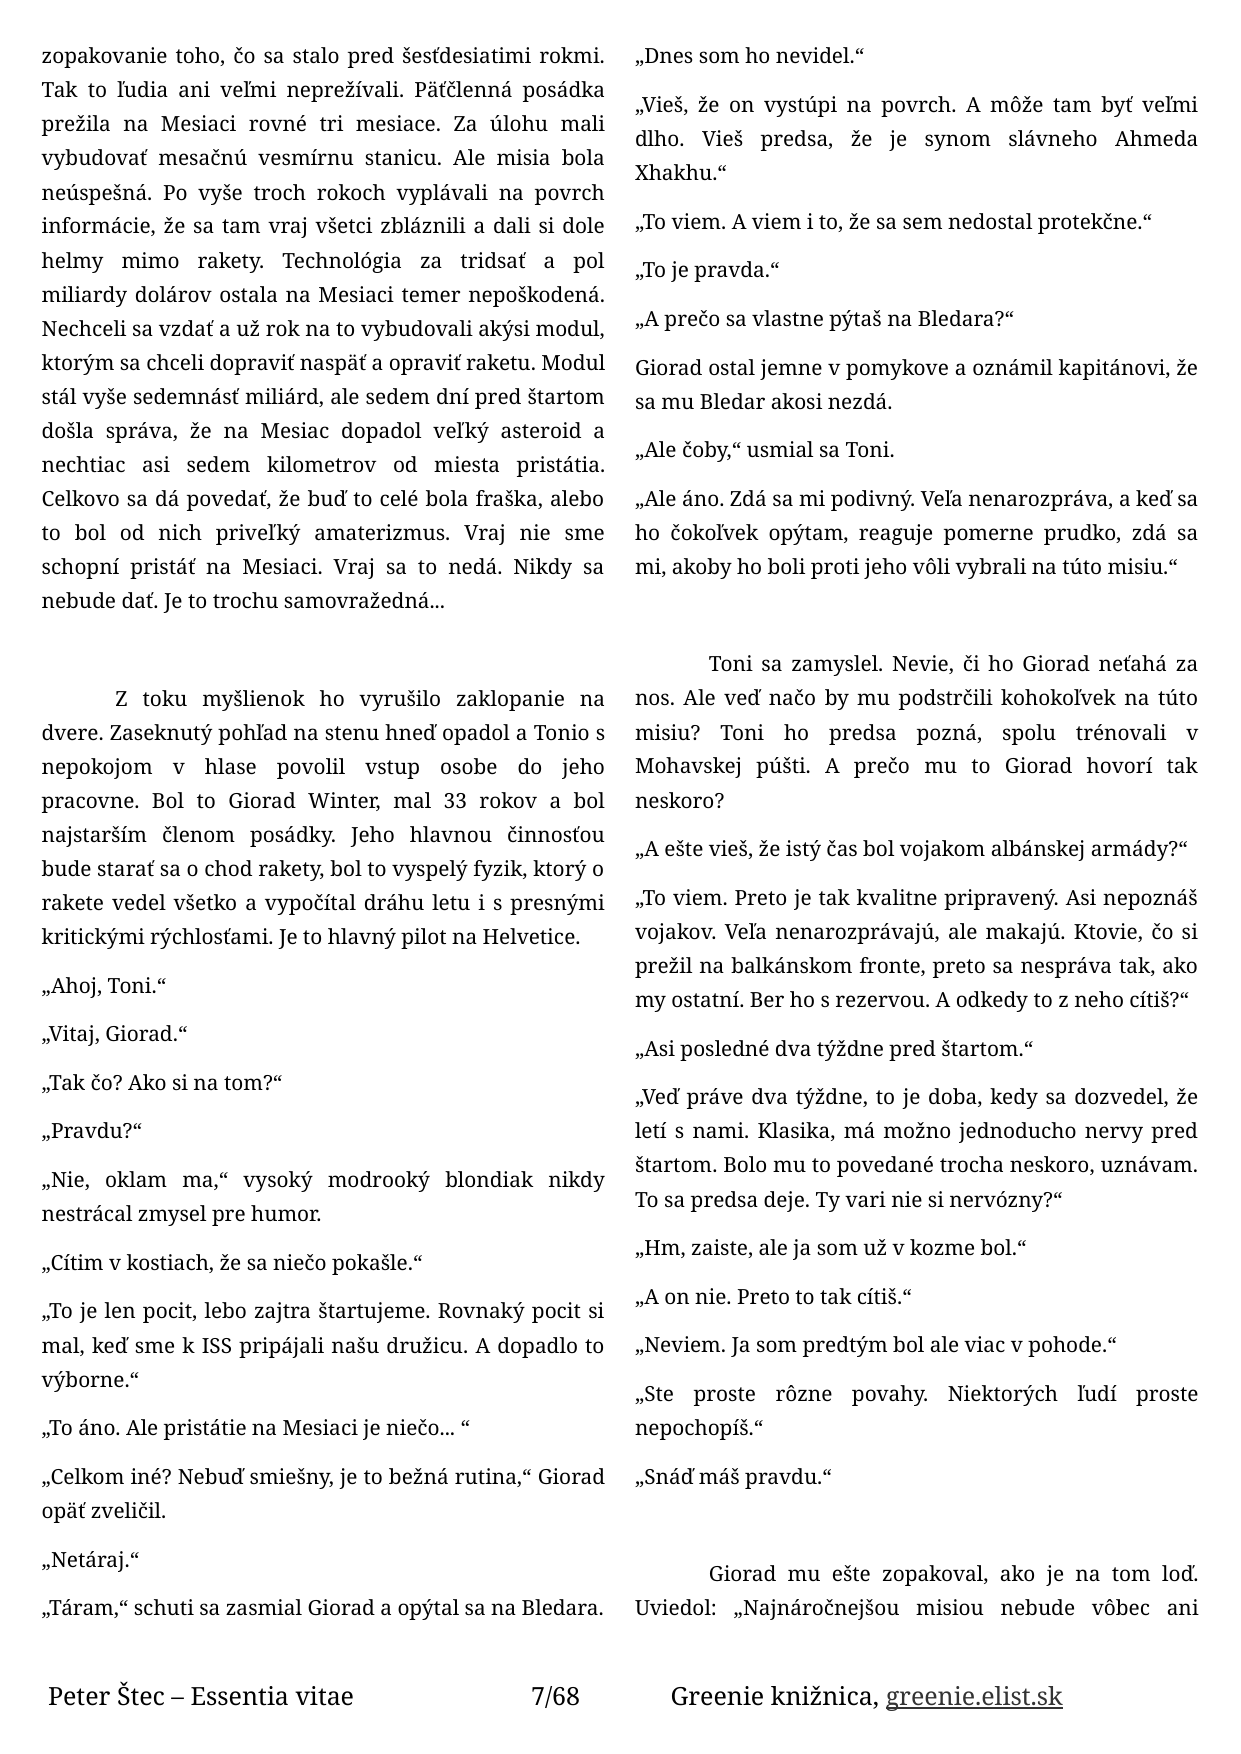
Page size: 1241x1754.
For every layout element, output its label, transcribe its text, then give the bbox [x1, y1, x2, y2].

text „Pravdu?“ [41, 1117, 605, 1145]
text „Ale áno. Zdá sa mi podivný. Veľa nenarozpráva, a keď sa ho čokoľvek opýtam, reaguje pomerne prudko, zdá sa mi, akoby ho boli proti jeho vôli vybrali na túto misiu.“ [635, 484, 1199, 581]
text „A ešte vieš, že istý čas bol vojakom albánskej armády?“ [635, 834, 1199, 863]
text „Táram,“ schuti sa zasmial Giorad a opýtal sa na Bledara. [41, 1593, 605, 1622]
text „Netáraj.“ [41, 1545, 605, 1573]
text „Neviem. Ja som predtým bol ale viac v pohode.“ [635, 1331, 1199, 1359]
text „Ste proste rôzne povahy. Niektorých ľudí proste nepochopíš.“ [635, 1379, 1199, 1442]
text „To viem. A viem i to, že sa sem nedostal protekčne.“ [635, 207, 1199, 235]
text „To je pravda.“ [635, 255, 1199, 284]
text „Veď práve dva týždne, to je doba, kedy sa dozvedel, že letí s nami. Klasika, má možno jednoducho nervy pred štartom. Bolo mu to povedané trocha neskoro, uznávam. To sa predsa deje. Ty vari nie si nervózny?“ [635, 1082, 1199, 1213]
text „Nie, oklam ma,“ vysoký modrooký blondiak nikdy nestrácal zmysel pre humor. [41, 1165, 605, 1228]
text „Snáď máš pravdu.“ [635, 1462, 1199, 1490]
text „A on nie. Preto to tak cítiš.“ [635, 1282, 1199, 1310]
text „To viem. Preto je tak kvalitne pripravený. Asi nepoznáš vojakov. Veľa nenarozprávajú, ale makajú. Ktovie, čo si prežil na balkánskom fronte, preto sa nespráva tak, ako my ostatní. Ber ho s rezervou. A odkedy to z neho cítiš?“ [635, 883, 1199, 1014]
text „A prečo sa vlastne pýtaš na Bledara?“ [635, 304, 1199, 332]
text „Vitaj, Giorad.“ [41, 1019, 605, 1048]
text „Dnes som ho nevidel.“ [635, 41, 1199, 70]
text „Cítim v kostiach, že sa niečo pokašle.“ [41, 1248, 605, 1276]
text „To je len pocit, lebo zajtra štartujeme. Rovnaký pocit si mal, keď sme k ISS pripájali našu družicu. A dopadlo to výborne.“ [41, 1297, 605, 1393]
text „To áno. Ale pristátie na Mesiaci je niečo... “ [41, 1413, 605, 1442]
text „Tak čo? Ako si na tom?“ [41, 1068, 605, 1096]
text Z toku myšlienok ho vyrušilo zaklopanie na dvere. Zaseknutý pohľad na stenu hneď opadol a Tonio s nepokojom v hlase povolil vstup osobe do jeho pracovne. Bol to Giorad Winter, mal 33 rokov a bol najstarším členom posádky. Jeho hlavnou činnosťou bude starať sa o chod rakety, bol to vyspelý fyzik, ktorý o rakete vedel všetko a vypočítal dráhu letu i s presnými kritickými rýchlosťami. Je to hlavný pilot na Helvetice. [41, 684, 605, 951]
text zopakovanie toho, čo sa stalo pred šesťdesiatimi rokmi. Tak to ľudia ani veľmi neprežívali. Päťčlenná posádka prežila na Mesiaci rovné tri mesiace. Za úlohu mali vybudovať mesačnú vesmírnu stanicu. Ale misia bola neúspešná. Po vyše troch rokoch vyplávali na povrch informácie, že sa tam vraj všetci zbláznili a dali si dole helmy mimo rakety. Technológia za tridsať a pol miliardy dolárov ostala na Mesiaci temer nepoškodená. Nechceli sa vzdať a už rok na to vybudovali akýsi modul, ktorým sa chceli dopraviť naspäť a opraviť raketu. Modul stál vyše sedemnásť miliárd, ale sedem dní pred štartom došla správa, že na Mesiac dopadol veľký asteroid a nechtiac asi sedem kilometrov od miesta pristátia. Celkovo sa dá povedať, že buď to celé bola fraška, alebo to bol od nich priveľký amaterizmus. Vraj nie sme schopní pristáť na Mesiaci. Vraj sa to nedá. Nikdy sa nebude dať. Je to trochu samovražedná... [41, 41, 605, 615]
text „Ahoj, Toni.“ [41, 971, 605, 999]
text „Hm, zaiste, ale ja som už v kozme bol.“ [635, 1233, 1199, 1262]
text Giorad mu ešte zopakoval, ako je na tom loď. Uviedol: „Najnáročnejšou misiou nebude vôbec ani [635, 1559, 1199, 1622]
text „Vieš, že on vystúpi na povrch. A môže tam byť veľmi dlho. Vieš predsa, že je synom slávneho Ahmeda Xhakhu.“ [635, 90, 1199, 187]
text „Ale čoby,“ usmial sa Toni. [635, 435, 1199, 464]
text Giorad ostal jemne v pomykove a oznámil kapitánovi, že sa mu Bledar akosi nezdá. [635, 353, 1199, 415]
text „Asi posledné dva týždne pred štartom.“ [635, 1034, 1199, 1062]
text Toni sa zamyslel. Nevie, či ho Giorad neťahá za nos. Ale veď načo by mu podstrčili kohokoľvek na túto misiu? Toni ho predsa pozná, spolu trénovali v Mohavskej púšti. A prečo mu to Giorad hovorí tak neskoro? [635, 649, 1199, 814]
text „Celkom iné? Nebuď smiešny, je to bežná rutina,“ Giorad opäť zveličil. [41, 1462, 605, 1524]
